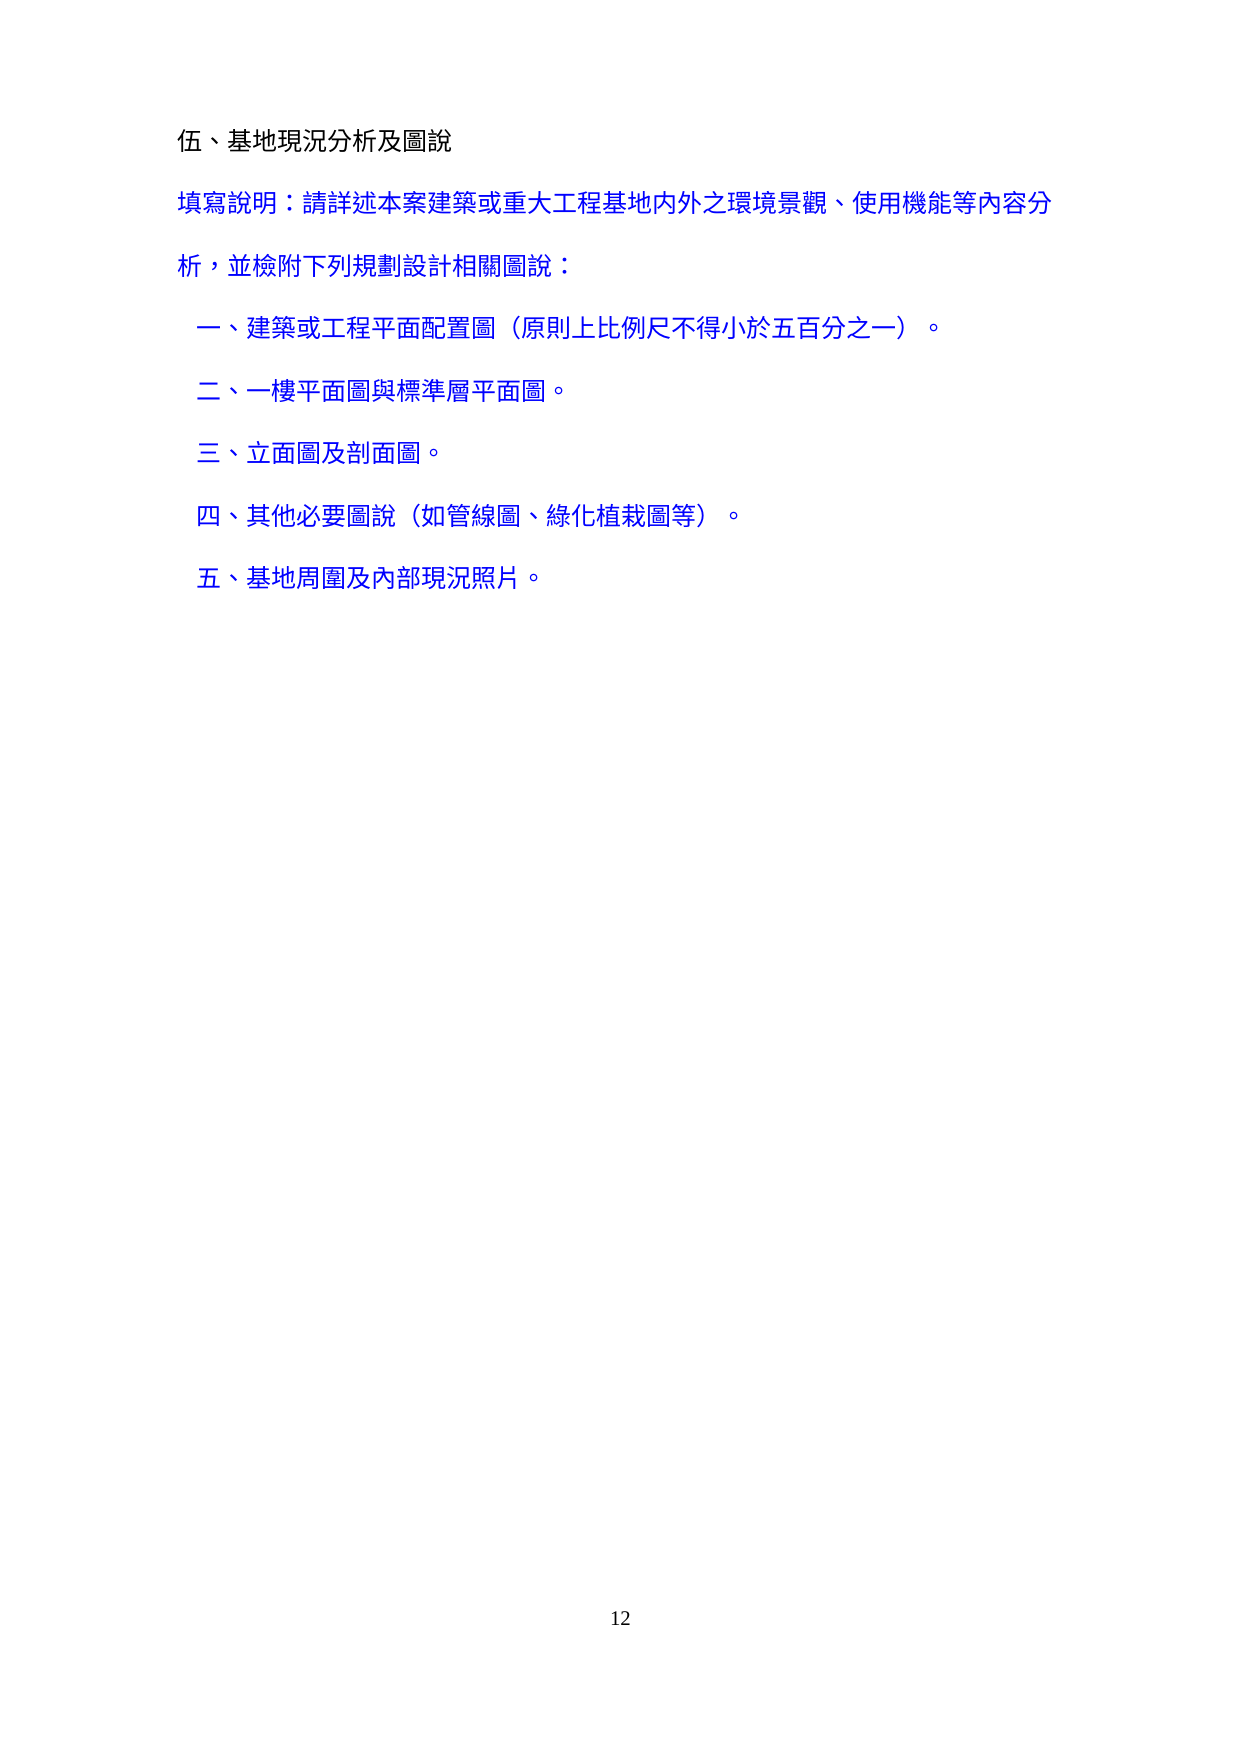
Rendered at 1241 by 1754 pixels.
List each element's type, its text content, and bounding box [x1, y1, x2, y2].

text 二、一樓平面圖與標準層平面圖。 [177, 347, 1063, 410]
text 一、建築或工程平面配置圖（原則上比例尺不得小於五百分之一）。 [177, 285, 1063, 347]
text 五、基地周圍及內部現況照片。 [177, 535, 1063, 597]
text 伍、基地現況分析及圖說 [177, 97, 1063, 160]
text 填寫說明：請詳述本案建築或重大工程基地内外之環境景觀、使用機能等內容分析，並檢附下列規劃設計相關圖說： [177, 160, 1063, 285]
text 三、立面圖及剖面圖。 [177, 410, 1063, 472]
text 四、其他必要圖說（如管線圖、綠化植栽圖等）。 [177, 472, 1063, 535]
